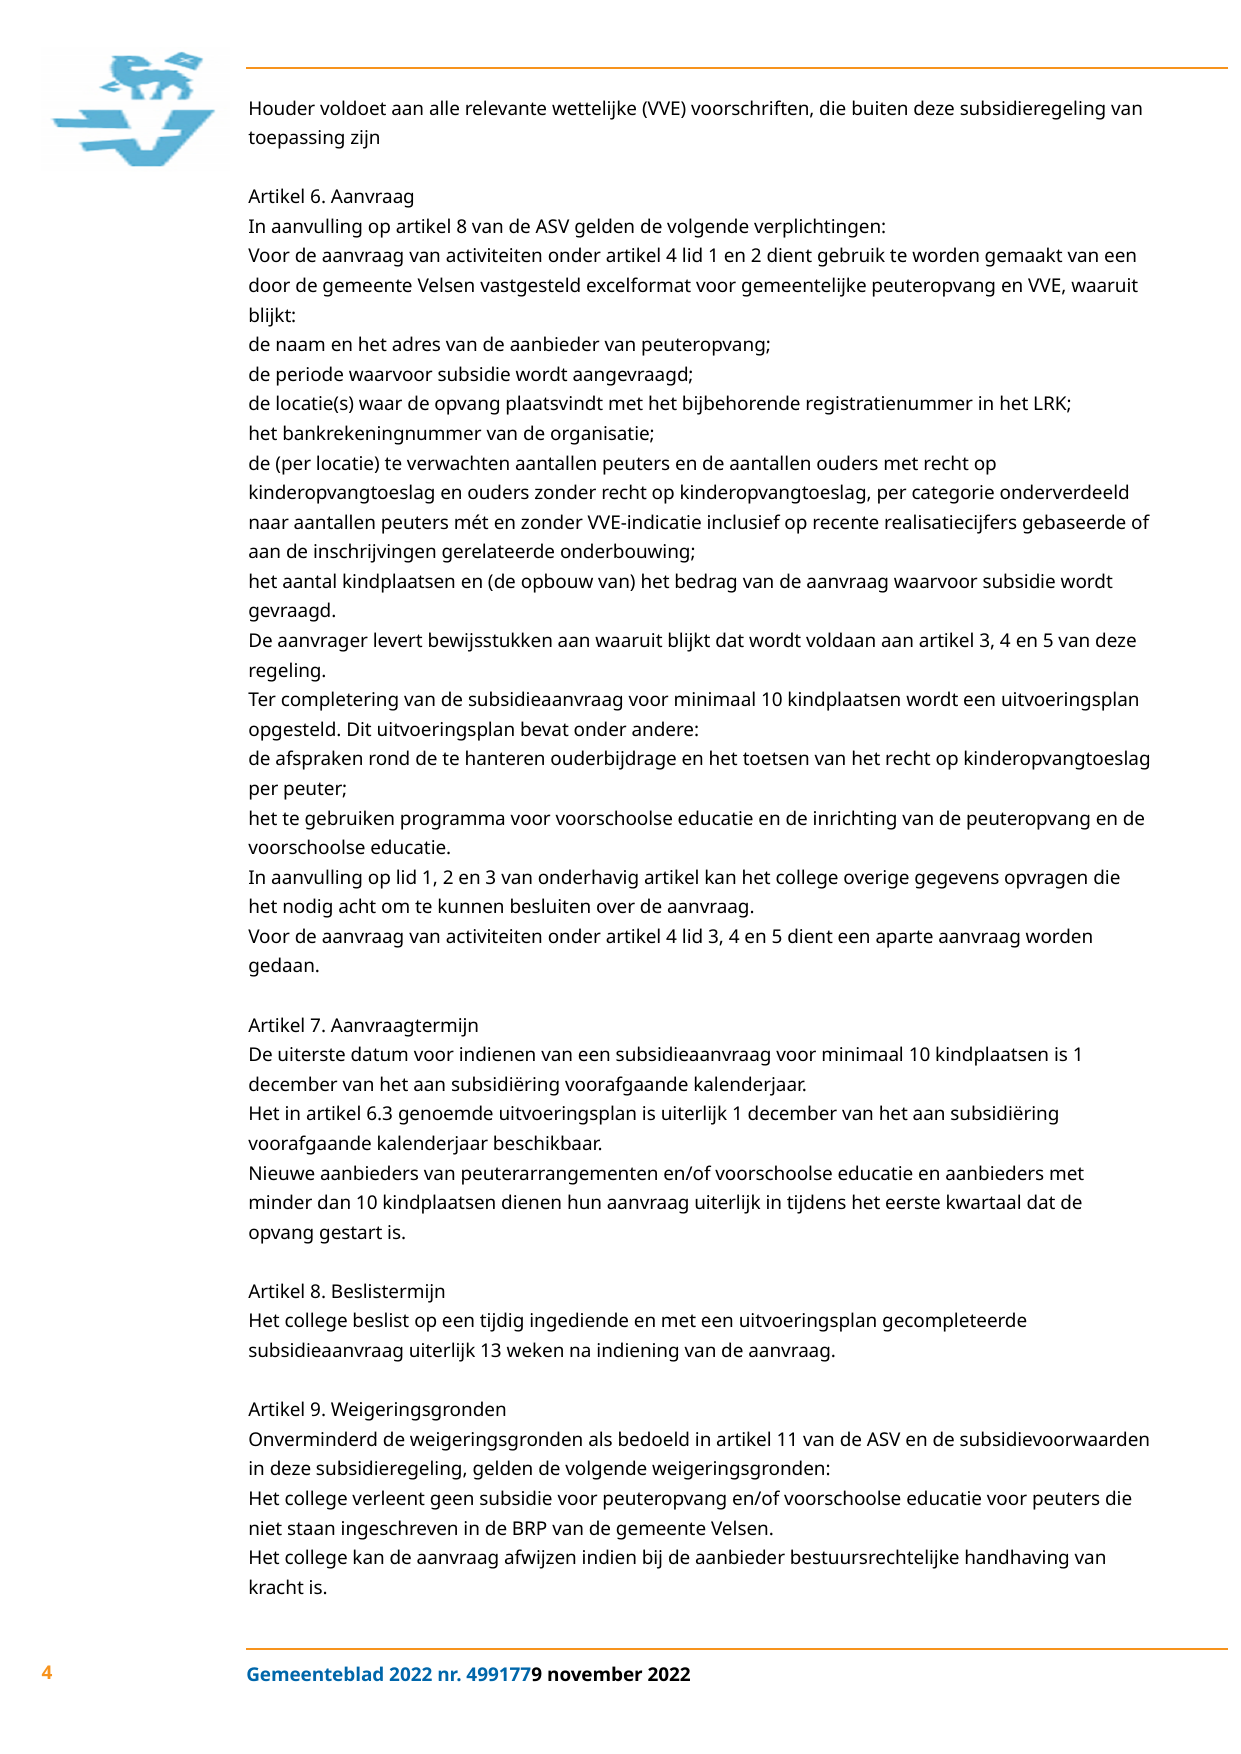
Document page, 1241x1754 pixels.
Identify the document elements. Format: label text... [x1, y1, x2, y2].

text In aanvulling op artikel 8 van de ASV gelden de volgende verplichtingen: [248, 213, 1152, 239]
text Ter completering van de subsidieaanvraag voor minimaal 10 kindplaatsen wordt een uitvoeringsplan opgesteld. Dit uitvoeringsplan bevat onder andere: [248, 686, 1152, 742]
text de locatie(s) waar de opvang plaatsvindt met het bijbehorende registratienummer in het LRK; [248, 391, 1152, 416]
text Onverminderd de weigeringsgronden als bedoeld in artikel 11 van de ASV en de subsidievoorwaarden in deze subsidieregeling, gelden de volgende weigeringsgronden: [248, 1426, 1152, 1481]
text de periode waarvoor subsidie wordt aangevraagd; [248, 361, 1152, 387]
text het te gebruiken programma voor voorschoolse educatie en de inrichting van de peuteropvang en de voorschoolse educatie. [248, 805, 1152, 860]
text Het college verleent geen subsidie voor peuteropvang en/of voorschoolse educatie voor peuters die niet staan ingeschreven in de BRP van de gemeente Velsen. [248, 1485, 1152, 1541]
text Artikel 8. Beslistermijn [248, 1278, 1152, 1304]
text De aanvrager levert bewijsstukken aan waaruit blijkt dat wordt voldaan aan artikel 3, 4 en 5 van deze regeling. [248, 627, 1152, 683]
text Het college beslist op een tijdig ingediende en met een uitvoeringsplan gecompleteerde subsidieaanvraag uiterlijk 13 weken na indiening van de aanvraag. [248, 1308, 1152, 1363]
text Nieuwe aanbieders van peuterarrangementen en/of voorschoolse educatie en aanbieders met minder dan 10 kindplaatsen dienen hun aanvraag uiterlijk in tijdens het eerste kwartaal dat de opvang gestart is. [248, 1160, 1152, 1245]
text de (per locatie) te verwachten aantallen peuters en de aantallen ouders met recht op kinderopvangtoeslag en ouders zonder recht op kinderopvangtoeslag, per categorie onderverdeeld naar aantallen peuters mét en zonder VVE-indicatie inclusief op recente realisatiecijfers gebaseerde of aan de inschrijvingen gerelateerde onderbouwing; [248, 450, 1152, 564]
picture [41, 47, 231, 172]
text Het college kan de aanvraag afwijzen indien bij de aanbieder bestuursrechtelijke handhaving van kracht is. [248, 1544, 1152, 1600]
text Artikel 6. Aanvraag [248, 183, 1152, 209]
text In aanvulling op lid 1, 2 en 3 van onderhavig artikel kan het college overige gegevens opvragen die het nodig acht om te kunnen besluiten over de aanvraag. [248, 864, 1152, 919]
text Houder voldoet aan alle relevante wettelijke (VVE) voorschriften, die buiten deze subsidieregeling van toepassing zijn [248, 95, 1152, 150]
text De uiterste datum voor indienen van een subsidieaanvraag voor minimaal 10 kindplaatsen is 1 december van het aan subsidiëring voorafgaande kalenderjaar. [248, 1041, 1152, 1097]
text de afspraken rond de te hanteren ouderbijdrage en het toetsen van het recht op kinderopvangtoeslag per peuter; [248, 746, 1152, 801]
text Voor de aanvraag van activiteiten onder artikel 4 lid 3, 4 en 5 dient een aparte aanvraag worden gedaan. [248, 923, 1152, 978]
text Artikel 7. Aanvraagtermijn [248, 1012, 1152, 1038]
text de naam en het adres van de aanbieder van peuteropvang; [248, 331, 1152, 357]
text Artikel 9. Weigeringsgronden [248, 1396, 1152, 1422]
text het bankrekeningnummer van de organisatie; [248, 420, 1152, 446]
text het aantal kindplaatsen en (de opbouw van) het bedrag van de aanvraag waarvoor subsidie wordt gevraagd. [248, 568, 1152, 623]
text Het in artikel 6.3 genoemde uitvoeringsplan is uiterlijk 1 december van het aan subsidiëring voorafgaande kalenderjaar beschikbaar. [248, 1101, 1152, 1156]
text Voor de aanvraag van activiteiten onder artikel 4 lid 1 en 2 dient gebruik te worden gemaakt van een door de gemeente Velsen vastgesteld excelformat voor gemeentelijke peuteropvang en VVE, waaruit blijkt: [248, 243, 1152, 328]
